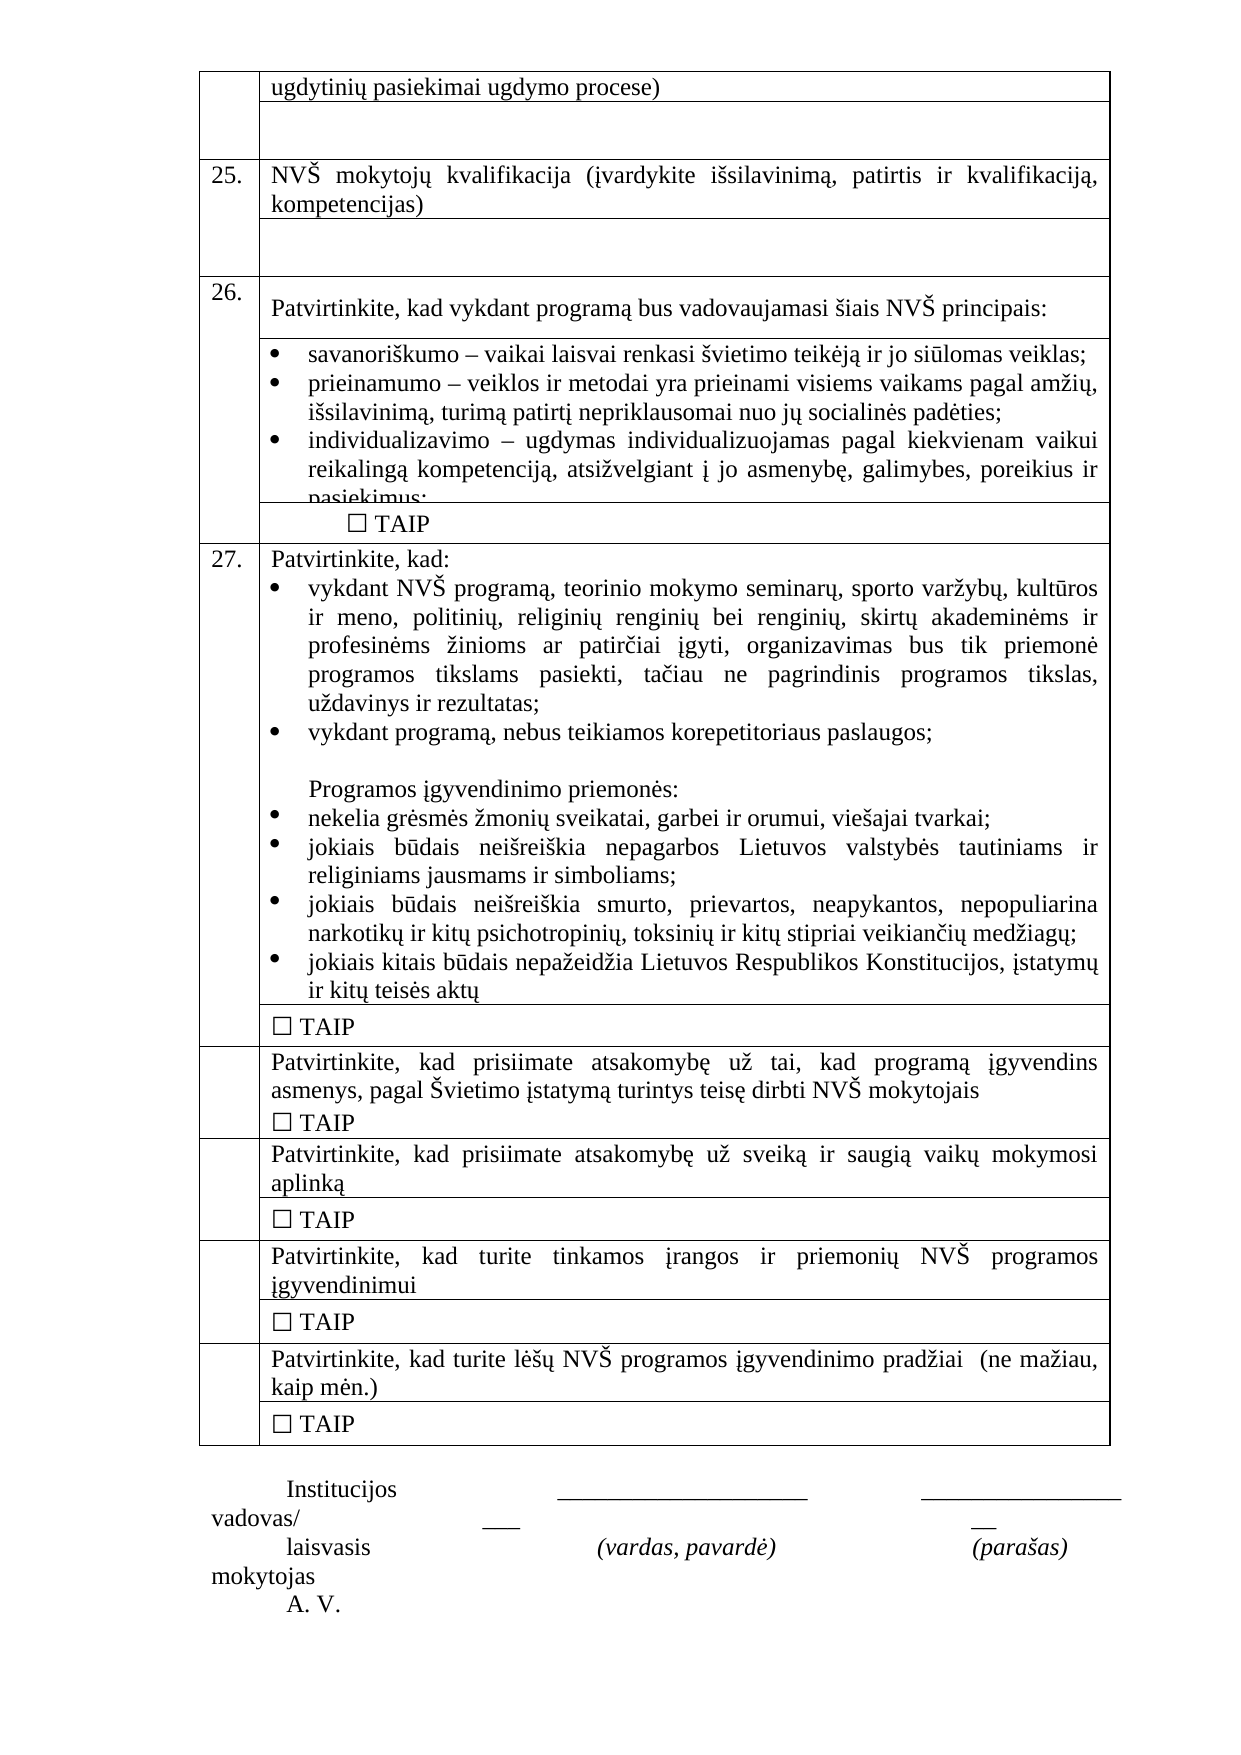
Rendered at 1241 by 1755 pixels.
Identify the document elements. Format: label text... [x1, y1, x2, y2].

table_cell Patvirtinkite, kad:  vykdant NVŠ programą, teorinio mokymo seminarų, sporto varžybų, kultūros ir meno, politinių, religinių renginių bei renginių, skirtų akademinėms ir profesinėms žinioms ar patirčiai įgyti, organizavimas bus tik priemonė programos tikslams pasiekti, tačiau ne pagrindinis programos tikslas, uždavinys ir rezultatas;  vykdant programą, nebus teikiamos korepetitoriaus paslaugos; Programos įgyvendinimo priemonės:  nekelia grėsmės žmonių sveikatai, garbei ir orumui, viešajai tvarkai;  jokiais būdais neišreiškia nepagarbos Lietuvos valstybės tautiniams ir religiniams jausmams ir simboliams;  jokiais būdais neišreiškia smurto, prievartos, neapykantos, nepopuliarina narkotikų ir kitų psichotropinių, toksinių ir kitų stipriai veikiančių medžiagų;  jokiais kitais būdais nepažeidžia Lietuvos Respublikos Konstitucijos, įstatymų ir kitų teisės aktų [260, 544, 1109, 1004]
table_cell Patvirtinkite, kad vykdant programą bus vadovaujamasi šiais NVŠ principais: [260, 277, 1109, 338]
table_cell [200, 1344, 259, 1445]
table_cell [260, 219, 1109, 276]
table_cell 26. [200, 277, 259, 543]
table_cell ugdytinių pasiekimai ugdymo procese) [260, 72, 1109, 101]
table_cell 27. [200, 544, 259, 1046]
table_cell ☐ TAIP [260, 503, 1109, 543]
table_cell ☐ TAIP [260, 1300, 1109, 1343]
table_cell  savanoriškumo – vaikai laisvai renkasi švietimo teikėją ir jo siūlomas veiklas;  prieinamumo – veiklos ir metodai yra prieinami visiems vaikams pagal amžių, išsilavinimą, turimą patirtį nepriklausomai nuo jų socialinės padėties;  individualizavimo – ugdymas individualizuojamas pagal kiekvienam vaikui reikalingą kompetenciją, atsižvelgiant į jo asmenybę, galimybes, poreikius ir pasiekimus;  aktualumo – veiklos, skirtos socialinėms, kultūrinėms, asmeninėms, edukacinėms, profesinėms ir kitoms kompetencijoms ugdyti;  demokratiškumo – mokytojai, tėvai (globėjai, rūpintojai) ir vaikai yra aktyvūs ugdymo(si) proceso kūrėjai, kartu identifikuoja ugdymosi poreikius;  patirties – ugdymas yra grindžiamas patyrimu ir jo refleksija;  ugdymosi grupėje – mokomasi spręsti tarpasmeninius santykius, priimti bendrus sprendimus, dalytis darbais ir atsakomybe;  pozityvumo – ugdymosi procese kuriamos teigiamos emocijos, sudaromos sąlygos gerai vaiko savijautai. [260, 339, 1109, 502]
table_cell Patvirtinkite, kad prisiimate atsakomybę už tai, kad programą įgyvendins asmenys, pagal Švietimo įstatymą turintys teisę dirbti NVŠ mokytojais ☐ TAIP [260, 1047, 1109, 1138]
table_cell Patvirtinkite, kad turite lėšų NVŠ programos įgyvendinimo pradžiai (ne mažiau, kaip mėn.) [260, 1344, 1109, 1401]
table_cell ☐ TAIP [260, 1198, 1109, 1240]
table_cell 25. [200, 160, 259, 276]
table_header NEFORMALIOJO VAIKŲ ŠVIETIMO PROGRAMOS ATITIKTIES REIKALAVIMAMS PARAIŠKOS FORMA [189, 71, 1149, 1618]
table_header [1150, 71, 1171, 1618]
table_cell Patvirtinkite, kad prisiimate atsakomybę už sveiką ir saugią vaikų mokymosi aplinką [260, 1139, 1109, 1197]
table_header __________________ (parašas) [829, 1475, 1138, 1618]
table_header Institucijos vadovas/ laisvasis mokytojas A. V. [200, 1475, 471, 1618]
table_cell [200, 72, 259, 159]
table_cell [200, 1139, 259, 1240]
table_cell Patvirtinkite, kad turite tinkamos įrangos ir priemonių NVŠ programos įgyvendinimui [260, 1241, 1109, 1299]
table_cell [200, 1241, 259, 1343]
table_cell [200, 1047, 259, 1138]
table_cell ☐ TAIP [260, 1402, 1109, 1445]
table_cell ☐ TAIP [260, 1005, 1109, 1046]
table_header [1171, 71, 1192, 1618]
table_cell NVŠ mokytojų kvalifikacija (įvardykite išsilavinimą, patirtis ir kvalifikaciją, kompetencijas) [260, 160, 1109, 218]
table_header _______________________ (vardas, pavardė) [471, 1475, 829, 1618]
table_cell [260, 102, 1109, 159]
